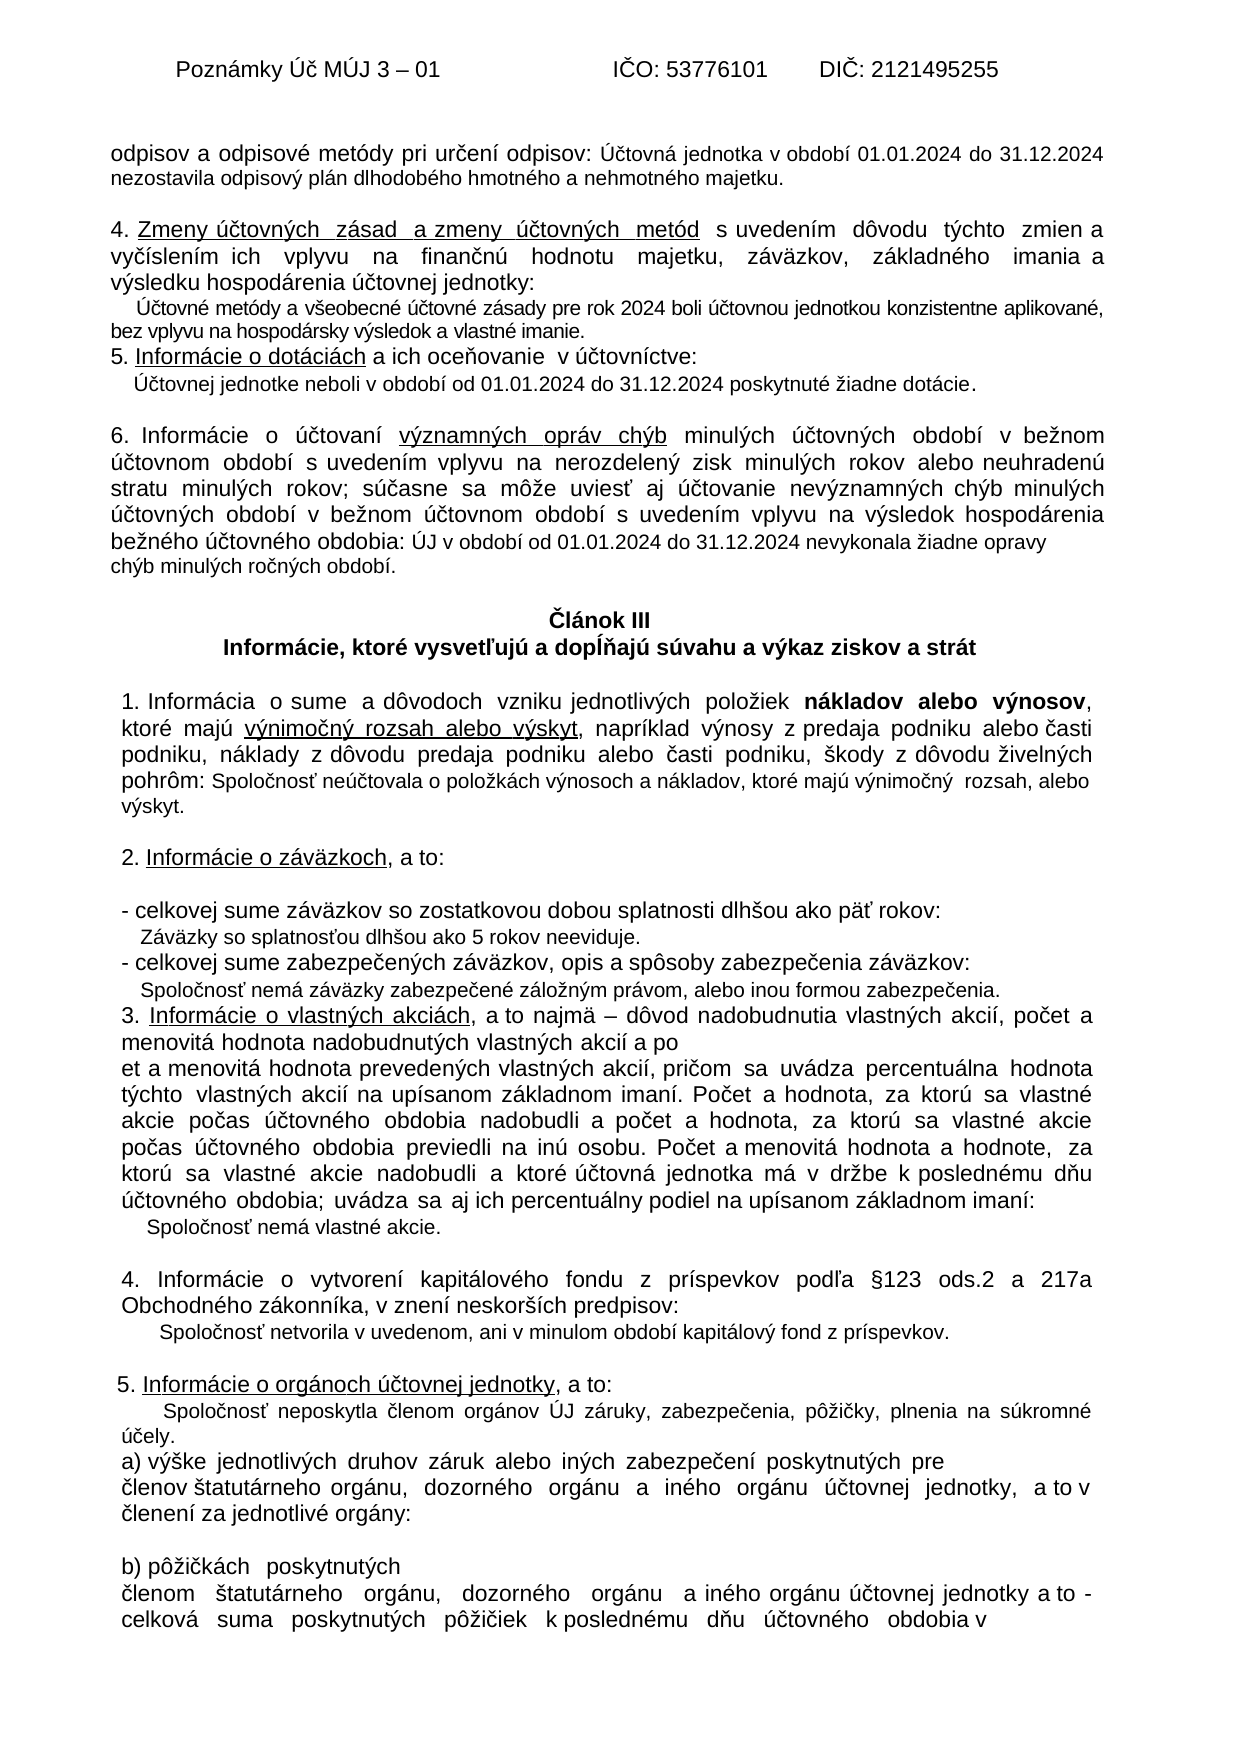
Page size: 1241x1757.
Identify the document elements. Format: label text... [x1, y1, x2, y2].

text a) výške jednotlivých druhov záruk alebo iných zabezpečení poskytnutých pre [121, 1448, 1093, 1474]
text 4. Informácie o vytvorení kapitálového fondu z príspevkov podľa §123 ods.2 a 217a Obchodného zákonníka, v znení neskorších predpisov: [121, 1266, 1093, 1318]
text 6. Informácie o účtovaní významných opráv chýb minulých účtovných období v bežnom účtovnom období s uvedením vplyvu na nerozdelený zisk minulých rokov alebo neuhradenú stratu minulých rokov; súčasne sa môže uviesť aj účtovanie nevýznamných chýb minulých účtovných období v bežnom účtovnom období s uvedením vplyvu na výsledok hospodárenia bežného účtovného obdobia: ÚJ v období od 01.01.2024 do 31.12.2024 nevykonala žiadne opravy [110, 422, 1105, 554]
text členení za jednotlivé orgány: [121, 1500, 1093, 1527]
text chýb minulých ročných období. [110, 554, 1105, 578]
text - celkovej sume zabezpečených záväzkov, opis a spôsoby zabezpečenia záväzkov: [121, 949, 1093, 976]
text - celkovej sume záväzkov so zostatkovou dobou splatnosti dlhšou ako päť rokov: [121, 897, 1093, 923]
text et a menovitá hodnota prevedených vlastných akcií, pričom sa uvádza percentuálna hodnota týchto vlastných akcií na upísanom základnom imaní. Počet a hodnota, za ktorú sa vlastné akcie počas účtovného obdobia nadobudli a počet a hodnota, za ktorú sa vlastné akcie počas účtovného obdobia previedli na inú osobu. Počet a menovitá hodnota a hodnote, za ktorú sa vlastné akcie nadobudli a ktoré účtovná jednotka má v držbe k poslednému dňu účtovného obdobia; uvádza sa aj ich percentuálny podiel na upísanom základnom imaní: [121, 1055, 1093, 1213]
text Informácie, ktoré vysvetľujú a dopĺňajú súvahu a výkaz ziskov a strát [110, 634, 1088, 660]
text Účtovné metódy a všeobecné účtovné zásady pre rok 2024 boli účtovnou jednotkou konzistentne aplikované, bez vplyvu na hospodársky výsledok a vlastné imanie. [110, 295, 1105, 343]
text výskyt. [121, 794, 1093, 818]
text Účtovnej jednotke neboli v období od 01.01.2024 do 31.12.2024 poskytnuté žiadne dotácie. [110, 369, 1105, 396]
subtitle Článok III [110, 607, 1088, 634]
text Spoločnosť nemá vlastné akcie. [121, 1213, 1093, 1239]
text 4. Zmeny účtovných zásad a zmeny účtovných metód s uvedením dôvodu týchto zmien a vyčíslením ich vplyvu na finančnú hodnotu majetku, záväzkov, základného imania a výsledku hospodárenia účtovnej jednotky: [110, 216, 1105, 295]
text 5. Informácie o orgánoch účtovnej jednotky, a to: [110, 1371, 1093, 1397]
text odpisov a odpisové metódy pri určení odpisov: Účtovná jednotka v období 01.01.2024 do 31.12.2024 nezostavila odpisový plán dlhodobého hmotného a nehmotného majetku. [110, 139, 1105, 190]
text 2. Informácie o záväzkoch, a to: [121, 844, 1093, 870]
text Spoločnosť nemá záväzky zabezpečené záložným právom, alebo inou formou zabezpečenia. [121, 976, 1093, 1002]
text 3. Informácie o vlastných akciách, a to najmä – dôvod nadobudnutia vlastných akcií, počet a menovitá hodnota nadobudnutých vlastných akcií a po [121, 1002, 1093, 1055]
text 1. Informácia o sume a dôvodoch vzniku jednotlivých položiek nákladov alebo výnosov, ktoré majú výnimočný rozsah alebo výskyt, napríklad výnosy z predaja podniku alebo časti podniku, náklady z dôvodu predaja podniku alebo časti podniku, škody z dôvodu živelných pohrôm: Spoločnosť neúčtovala o položkách výnosoch a nákladov, ktoré majú výnimočný rozsah, alebo [121, 688, 1093, 794]
text Spoločnosť netvorila v uvedenom, ani v minulom období kapitálový fond z príspevkov. [121, 1318, 1093, 1345]
text Spoločnosť neposkytla členom orgánov ÚJ záruky, zabezpečenia, pôžičky, plnenia na súkromné účely. [121, 1397, 1093, 1448]
text b) pôžičkách poskytnutých [121, 1553, 1093, 1579]
text členom štatutárneho orgánu, dozorného orgánu a iného orgánu účtovnej jednotky a to - celková suma poskytnutých pôžičiek k poslednému dňu účtovného obdobia v [121, 1579, 1093, 1632]
text 5. Informácie o dotáciách a ich oceňovanie v účtovníctve: [110, 343, 1105, 369]
text Záväzky so splatnosťou dlhšou ako 5 rokov neeviduje. [121, 923, 1093, 949]
text členov štatutárneho orgánu, dozorného orgánu a iného orgánu účtovnej jednotky, a to v [121, 1474, 1093, 1500]
